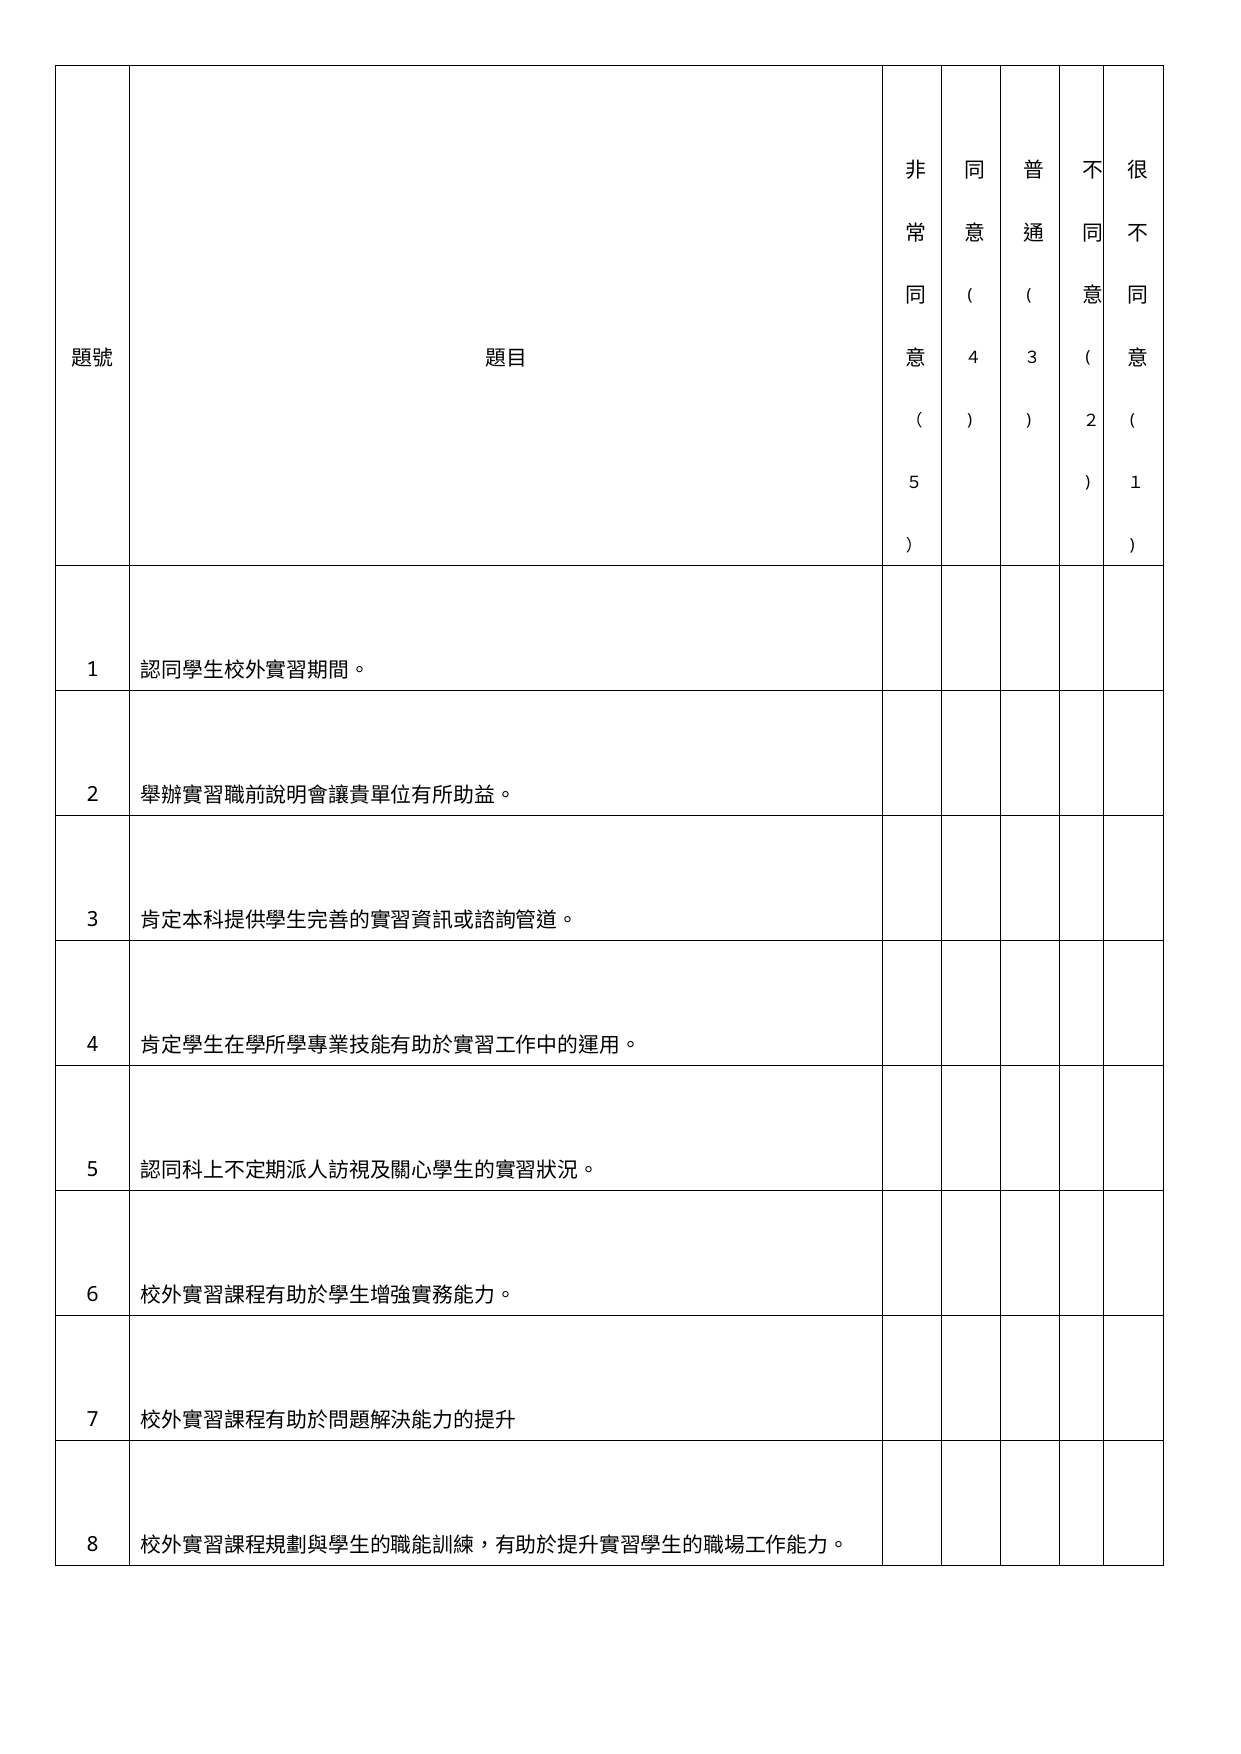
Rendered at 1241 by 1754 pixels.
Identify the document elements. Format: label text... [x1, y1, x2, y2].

table_cell 6 [56, 1191, 129, 1314]
table_cell 校外實習課程有助於學生增強實務能力。 [130, 1191, 882, 1314]
table_cell [1001, 1441, 1059, 1564]
table_cell [942, 1316, 1000, 1439]
table_cell [942, 691, 1000, 814]
table_cell [1104, 691, 1163, 814]
table_cell 1 [56, 566, 129, 689]
table_cell 7 [56, 1316, 129, 1439]
table_cell [883, 1316, 941, 1439]
table_cell [1104, 1191, 1163, 1314]
table_cell 5 [56, 1066, 129, 1189]
table_cell [883, 1066, 941, 1189]
table_cell [1104, 1316, 1163, 1439]
table_header 題號 [56, 66, 129, 564]
table_cell [942, 566, 1000, 689]
table_cell [942, 816, 1000, 939]
table_cell [1104, 941, 1163, 1064]
table_cell 肯定本科提供學生完善的實習資訊或諮詢管道。 [130, 816, 882, 939]
table_cell [883, 691, 941, 814]
table_cell [1104, 816, 1163, 939]
table_cell 校外實習課程有助於問題解決能力的提升 [130, 1316, 882, 1439]
table_cell [1060, 1441, 1103, 1564]
table_cell [883, 1441, 941, 1564]
table_cell 8 [56, 1441, 129, 1564]
table_cell [1001, 941, 1059, 1064]
table_cell 認同科上不定期派人訪視及關心學生的實習狀況。 [130, 1066, 882, 1189]
table_cell [1001, 1066, 1059, 1189]
table_cell [1060, 1191, 1103, 1314]
table_header 非常同意（５） [883, 66, 941, 564]
table_header 同意(４) [942, 66, 1000, 564]
table_cell [1104, 1066, 1163, 1189]
table_cell [942, 941, 1000, 1064]
table_cell 認同學生校外實習期間。 [130, 566, 882, 689]
table_cell [1060, 1316, 1103, 1439]
table_cell [1060, 941, 1103, 1064]
table_cell [1104, 1441, 1163, 1564]
table_cell [1104, 566, 1163, 689]
table_cell [1060, 816, 1103, 939]
table_header 題目 [130, 66, 882, 564]
table_cell [942, 1191, 1000, 1314]
table_cell [883, 1191, 941, 1314]
table_cell 肯定學生在學所學專業技能有助於實習工作中的運用。 [130, 941, 882, 1064]
table_cell [883, 941, 941, 1064]
table_header 很不同意(１) [1104, 66, 1163, 564]
table_cell [942, 1441, 1000, 1564]
table_cell 4 [56, 941, 129, 1064]
table_cell [1001, 566, 1059, 689]
table_cell [1001, 691, 1059, 814]
table_cell [883, 816, 941, 939]
table_cell 舉辦實習職前說明會讓貴單位有所助益。 [130, 691, 882, 814]
table_cell [1060, 691, 1103, 814]
table_header 不同意(２) [1060, 66, 1103, 564]
table_header 普通(３) [1001, 66, 1059, 564]
table_cell [1060, 566, 1103, 689]
table_cell [1001, 1191, 1059, 1314]
table_cell 校外實習課程規劃與學生的職能訓練，有助於提升實習學生的職場工作能力。 [130, 1441, 882, 1564]
table_cell [1001, 816, 1059, 939]
table_cell [942, 1066, 1000, 1189]
table_cell [1001, 1316, 1059, 1439]
table_cell 2 [56, 691, 129, 814]
table_cell [883, 566, 941, 689]
table_cell [1060, 1066, 1103, 1189]
table_cell 3 [56, 816, 129, 939]
